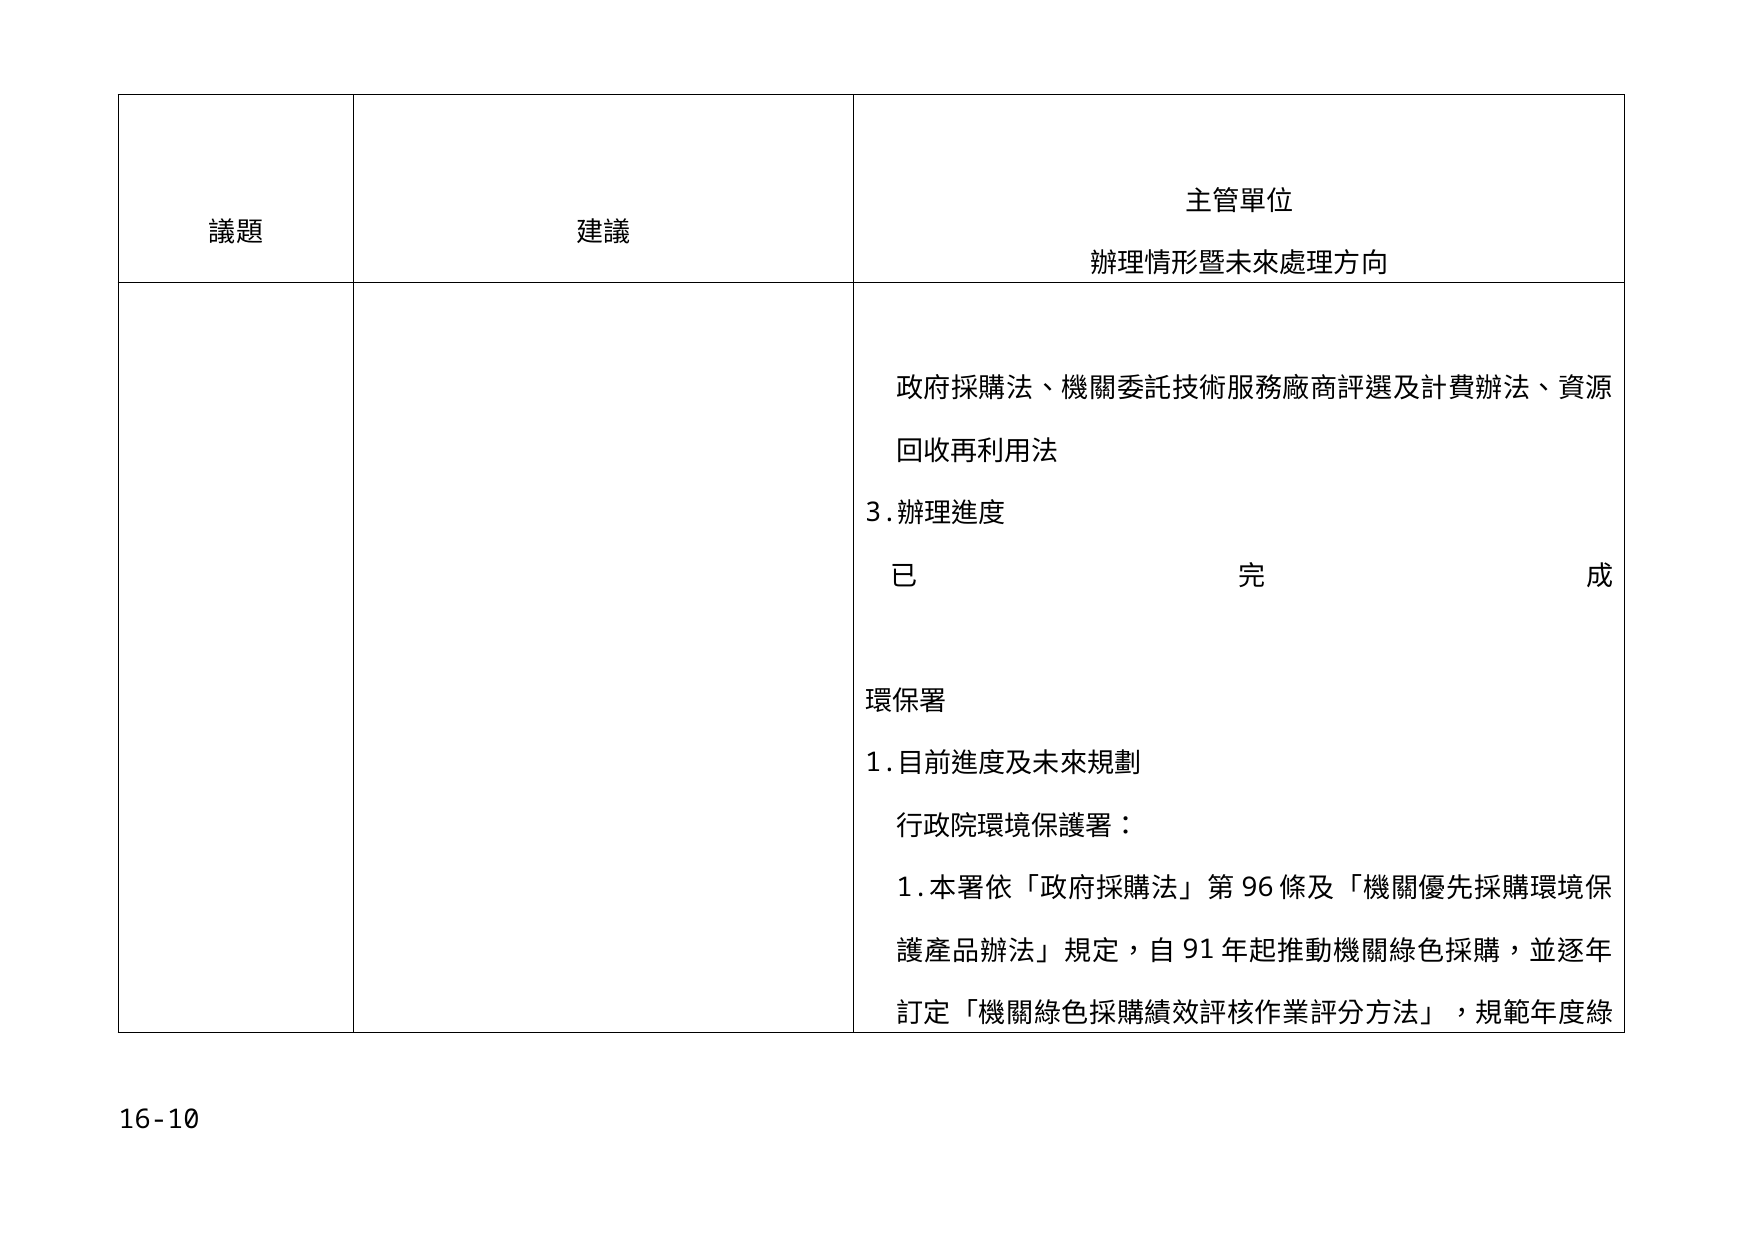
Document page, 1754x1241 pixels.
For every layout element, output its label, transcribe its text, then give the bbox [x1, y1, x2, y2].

table_cell [119, 283, 353, 1032]
table_header 建議 [354, 95, 853, 282]
table_cell [354, 283, 853, 1032]
table_header 主管單位 辦理情形暨未來處理方向 [854, 95, 1624, 282]
table_header 議題 [119, 95, 353, 282]
table_cell 政府採購法、機關委託技術服務廠商評選及計費辦法、資源回收再利用法 3.辦理進度 已完成 環保署 1.目前進度及未來規劃 行政院環境保護署： 1.本署依「政府採購法」第96條及「機關優先採購環境保護產品辦法」規定，自91年起推動機關綠色採購，並逐年訂定「機關綠色採購績效評核作業評分方法」，規範年度綠 [854, 283, 1624, 1032]
